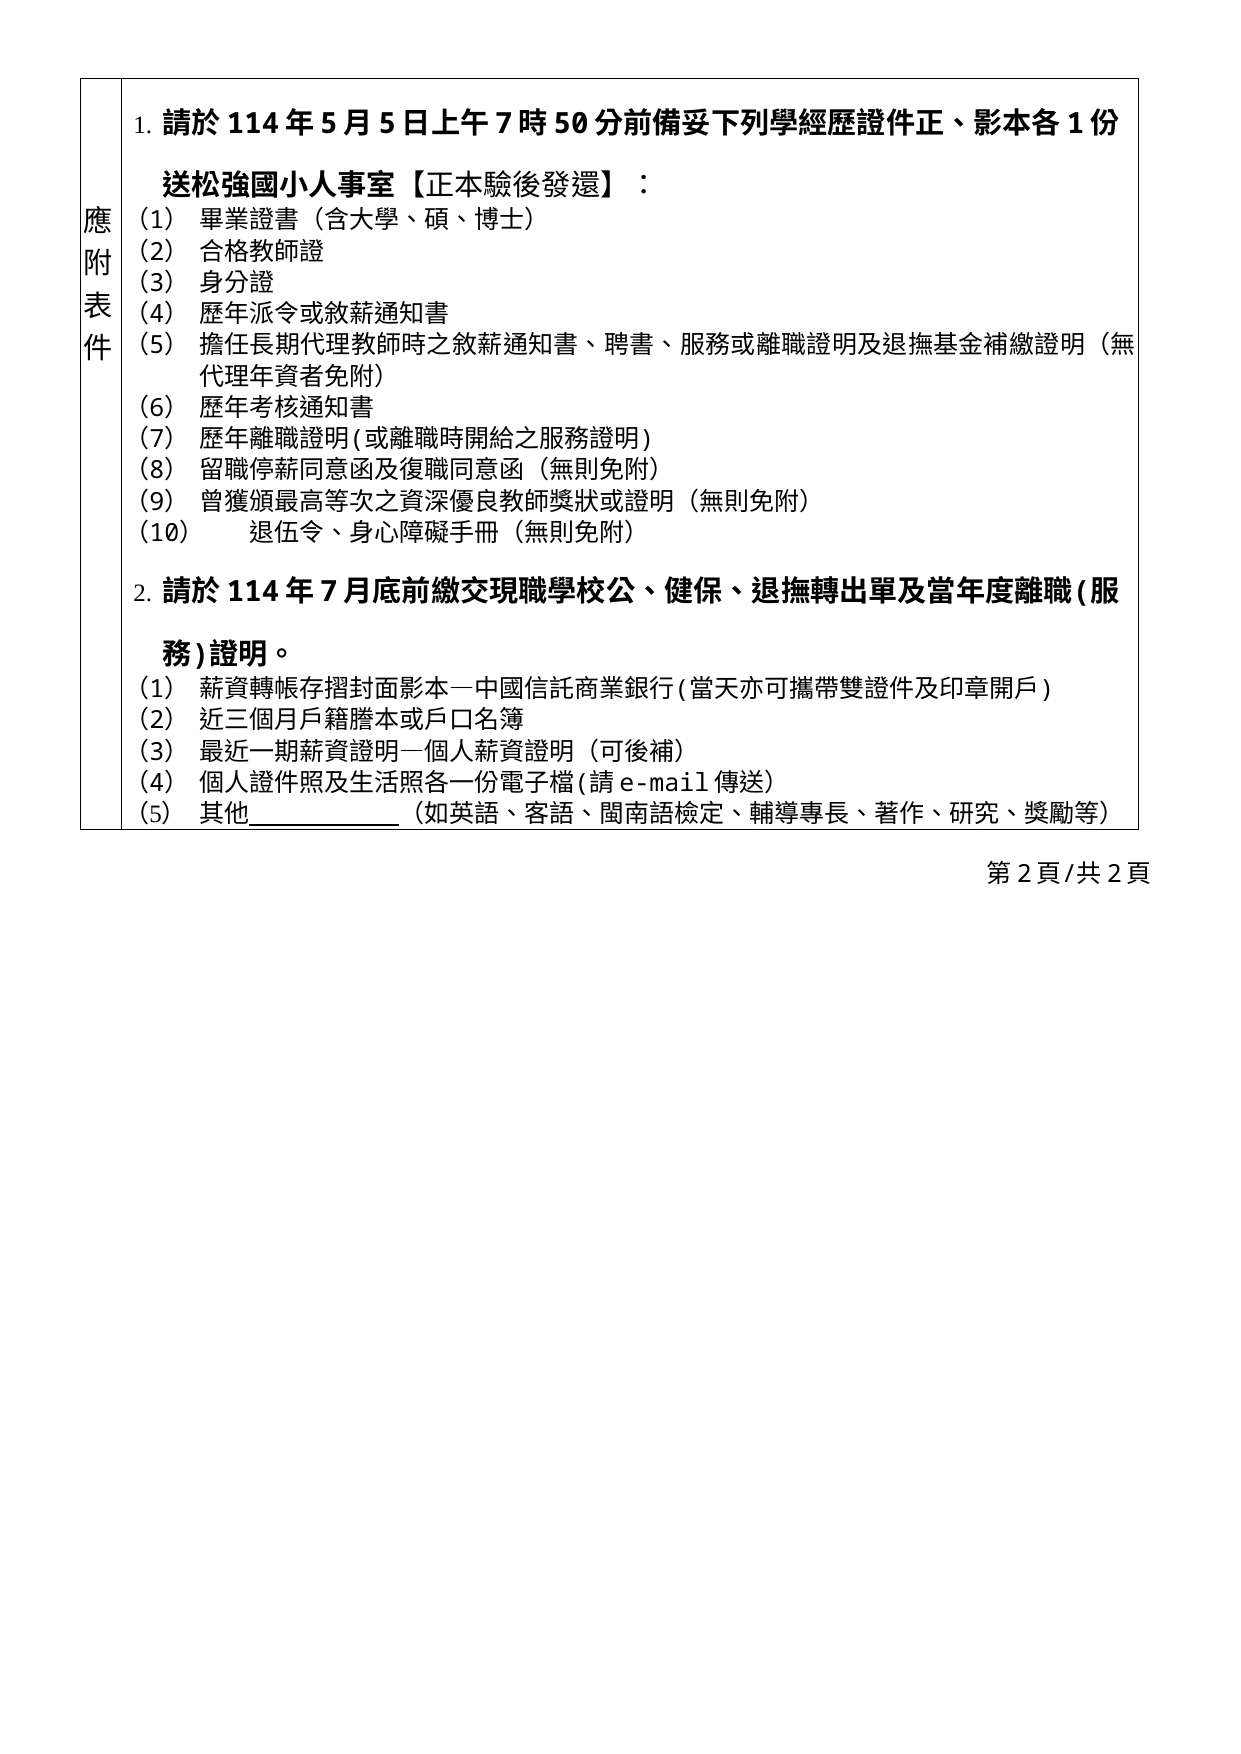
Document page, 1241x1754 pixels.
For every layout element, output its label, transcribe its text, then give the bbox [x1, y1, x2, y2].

table_header 請於114年5月5日上午7時50分前備妥下列學經歷證件正、影本各1份送松強國小人事室【正本驗後發還】： 畢業證書（含大學、碩、博士） 合格教師證 身分證 歷年派令或敘薪通知書 擔任長期代理教師時之敘薪通知書、聘書、服務或離職證明及退撫基金補繳證明（無代理年資者免附） 歷年考核通知書 歷年離職證明(或離職時開給之服務證明) 留職停薪同意函及復職同意函（無則免附） 曾獲頒最高等次之資深優良教師獎狀或證明（無則免附） 退伍令、身心障礙手冊（無則免附） 請於114年7月底前繳交現職學校公、健保、退撫轉出單及當年度離職(服務)證明。 薪資轉帳存摺封面影本—中國信託商業銀行(當天亦可攜帶雙證件及印章開戶) 近三個月戶籍謄本或戶口名簿 最近一期薪資證明—個人薪資證明（可後補） 個人證件照及生活照各一份電子檔(請e-mail傳送） 其他 （如英語、客語、閩南語檢定、輔導專長、著作、研究、獎勵等） [122, 79, 1138, 829]
text 第2頁/共2頁 [89, 830, 1152, 892]
table_header 應 附 表 件 [81, 79, 121, 829]
